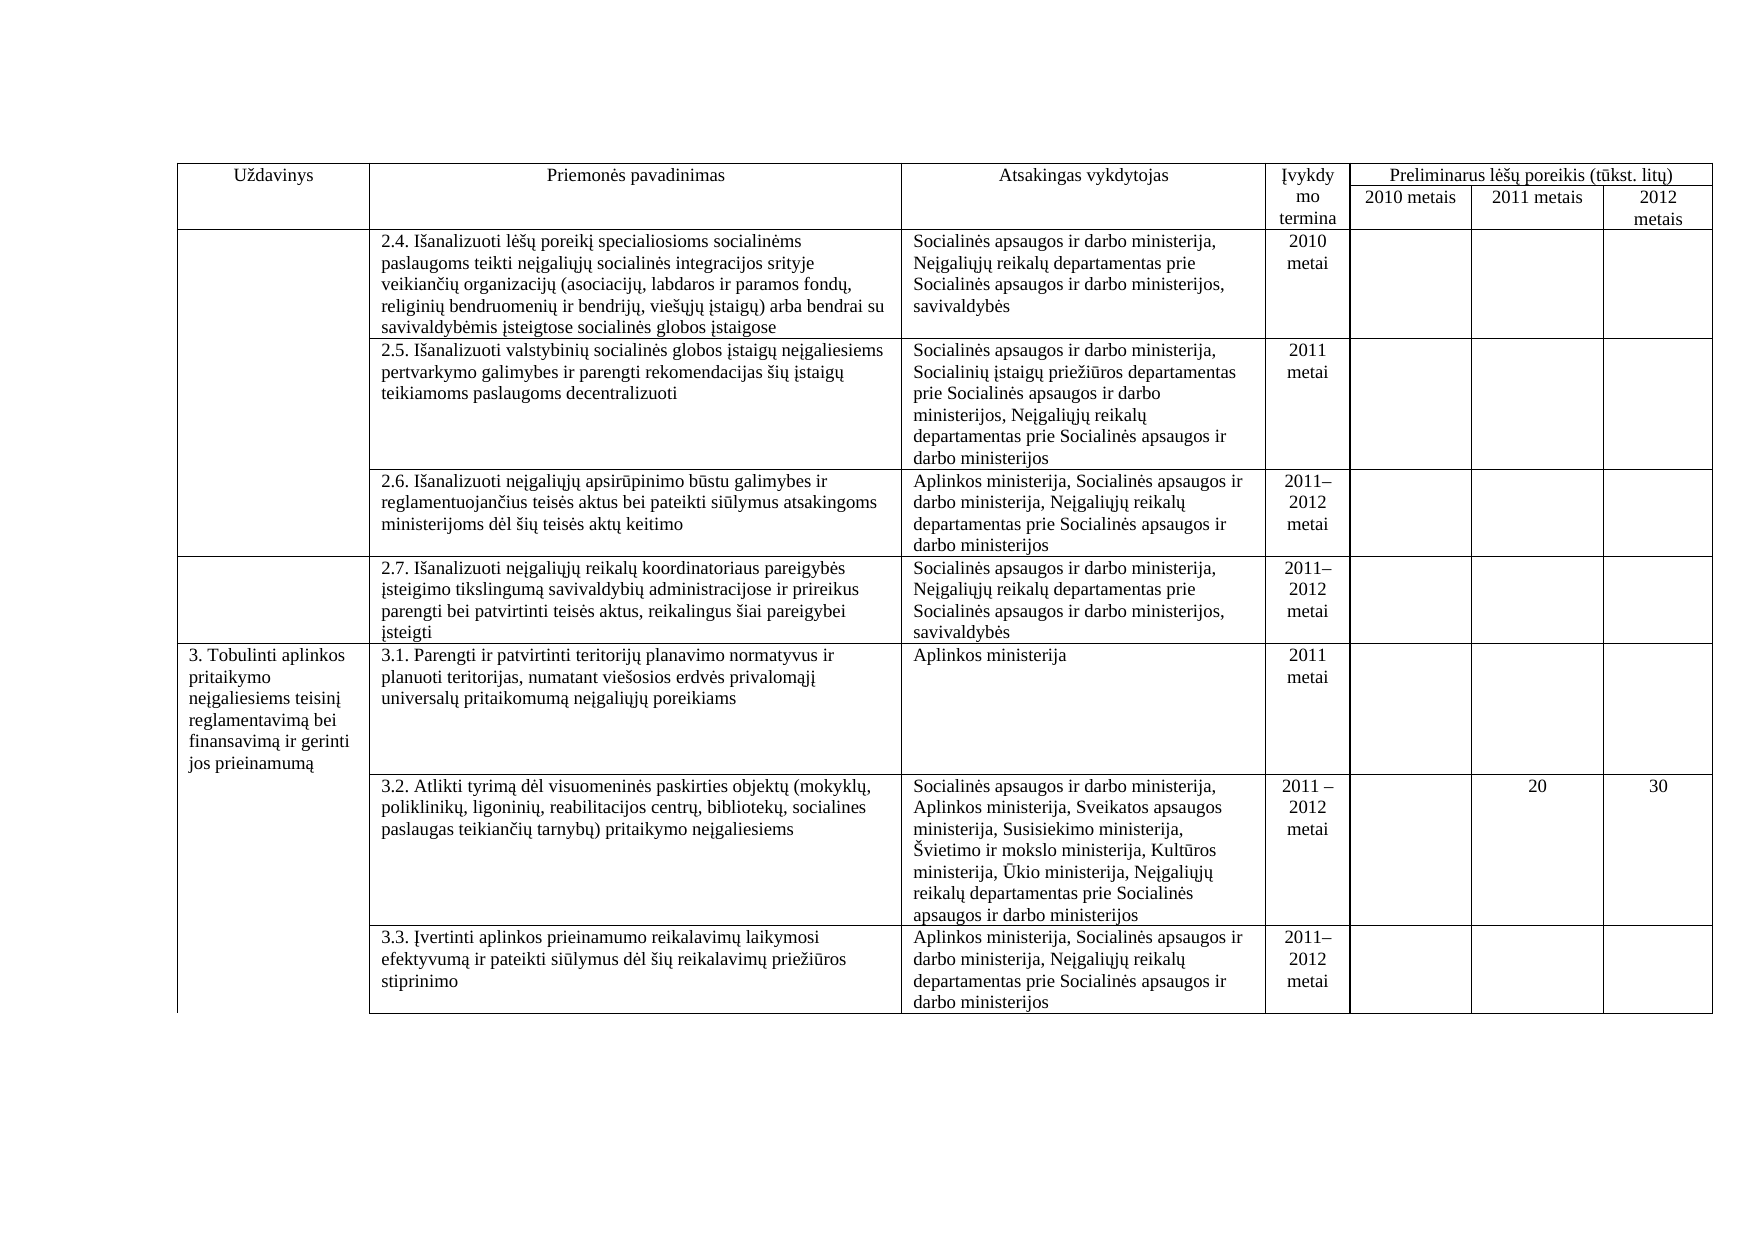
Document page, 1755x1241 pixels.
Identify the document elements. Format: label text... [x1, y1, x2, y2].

table_cell [1604, 230, 1712, 338]
table_cell [1472, 926, 1603, 1013]
table_cell Socialinės apsaugos ir darbo ministerija, Neįgaliųjų reikalų departamentas prie Socialinės apsaugos ir darbo ministerijos, savivaldybės [902, 230, 1265, 338]
table_cell Aplinkos ministerija, Socialinės apsaugos ir darbo ministerija, Neįgaliųjų reikalų departamentas prie Socialinės apsaugos ir darbo ministerijos [902, 926, 1265, 1013]
table_cell [178, 338, 369, 468]
table_header Įvykdymo terminas [1266, 164, 1349, 229]
table_cell [1351, 644, 1471, 773]
table_cell 3.2. Atlikti tyrimą dėl visuomeninės paskirties objektų (mokyklų, poliklinikų, ligoninių, reabilitacijos centrų, bibliotekų, socialines paslaugas teikiančių tarnybų) pritaikymo neįgaliesiems [370, 775, 901, 925]
table_cell 2011–2012 metai [1266, 926, 1349, 1013]
table_cell [1472, 339, 1603, 468]
table_cell [1604, 339, 1712, 468]
table_cell 2011 – 2012 metai [1266, 775, 1349, 925]
table_cell 2010 metai [1266, 230, 1349, 338]
table_cell 2.5. Išanalizuoti valstybinių socialinės globos įstaigų neįgaliesiems pertvarkymo galimybes ir parengti rekomendacijas šių įstaigų teikiamoms paslaugoms decentralizuoti [370, 339, 901, 468]
table_cell [1351, 926, 1471, 1013]
table_cell 2011 metai [1266, 644, 1349, 773]
table_cell [1351, 557, 1471, 643]
table_header Uždavinys [178, 164, 369, 229]
table_cell 2010 metais [1351, 186, 1471, 229]
table_header Preliminarus lėšų poreikis (tūkst. litų) [1351, 164, 1712, 185]
table_cell [1604, 926, 1712, 1013]
table_cell [1351, 470, 1471, 556]
table_cell [178, 557, 369, 643]
table_cell Socialinės apsaugos ir darbo ministerija, Socialinių įstaigų priežiūros departamentas prie Socialinės apsaugos ir darbo ministerijos, Neįgaliųjų reikalų departamentas prie Socialinės apsaugos ir darbo ministerijos [902, 339, 1265, 468]
table_cell [1351, 230, 1471, 338]
table_cell 2011 metai [1266, 339, 1349, 468]
table_cell 2011–2012 metai [1266, 470, 1349, 556]
table_cell 3. Tobulinti aplinkos pritaikymo neįgaliesiems teisinį reglamentavimą bei finansavimą ir gerinti jos prieinamumą [178, 644, 369, 773]
table_cell [1351, 775, 1471, 925]
table_cell [178, 925, 369, 1013]
table_cell [1604, 644, 1712, 773]
table_cell 3.1. Parengti ir patvirtinti teritorijų planavimo normatyvus ir planuoti teritorijas, numatant viešosios erdvės privalomąjį universalų pritaikomumą neįgaliųjų poreikiams [370, 644, 901, 773]
table_header Priemonės pavadinimas [370, 164, 901, 229]
table_header Atsakingas vykdytojas [902, 164, 1265, 229]
table_cell 30 [1604, 775, 1712, 925]
table_cell 2012 metais [1604, 186, 1712, 229]
table_cell 20 [1472, 775, 1603, 925]
table_cell [1472, 470, 1603, 556]
table_cell [1472, 557, 1603, 643]
table_cell [178, 774, 369, 925]
table_cell Aplinkos ministerija, Socialinės apsaugos ir darbo ministerija, Neįgaliųjų reikalų departamentas prie Socialinės apsaugos ir darbo ministerijos [902, 470, 1265, 556]
table_cell 3.3. Įvertinti aplinkos prieinamumo reikalavimų laikymosi efektyvumą ir pateikti siūlymus dėl šių reikalavimų priežiūros stiprinimo [370, 926, 901, 1013]
table_cell [1604, 557, 1712, 643]
table_cell [178, 230, 369, 338]
table_cell 2.7. Išanalizuoti neįgaliųjų reikalų koordinatoriaus pareigybės įsteigimo tikslingumą savivaldybių administracijose ir prireikus parengti bei patvirtinti teisės aktus, reikalingus šiai pareigybei įsteigti [370, 557, 901, 643]
table_cell [178, 469, 369, 556]
table_cell [1351, 339, 1471, 468]
table_cell Aplinkos ministerija [902, 644, 1265, 773]
table_cell Socialinės apsaugos ir darbo ministerija, Neįgaliųjų reikalų departamentas prie Socialinės apsaugos ir darbo ministerijos, savivaldybės [902, 557, 1265, 643]
table_cell 2011 metais [1472, 186, 1603, 229]
table_cell 2011–2012 metai [1266, 557, 1349, 643]
table_cell [1472, 644, 1603, 773]
table_cell [1472, 230, 1603, 338]
table_cell Socialinės apsaugos ir darbo ministerija, Aplinkos ministerija, Sveikatos apsaugos ministerija, Susisiekimo ministerija, Švietimo ir mokslo ministerija, Kultūros ministerija, Ūkio ministerija, Neįgaliųjų reikalų departamentas prie Socialinės apsaugos ir darbo ministerijos [902, 775, 1265, 925]
table_cell 2.6. Išanalizuoti neįgaliųjų apsirūpinimo būstu galimybes ir reglamentuojančius teisės aktus bei pateikti siūlymus atsakingoms ministerijoms dėl šių teisės aktų keitimo [370, 470, 901, 556]
table_cell [1604, 470, 1712, 556]
table_cell 2.4. Išanalizuoti lėšų poreikį specialiosioms socialinėms paslaugoms teikti neįgaliųjų socialinės integracijos srityje veikiančių organizacijų (asociacijų, labdaros ir paramos fondų, religinių bendruomenių ir bendrijų, viešųjų įstaigų) arba bendrai su savivaldybėmis įsteigtose socialinės globos įstaigose [370, 230, 901, 338]
